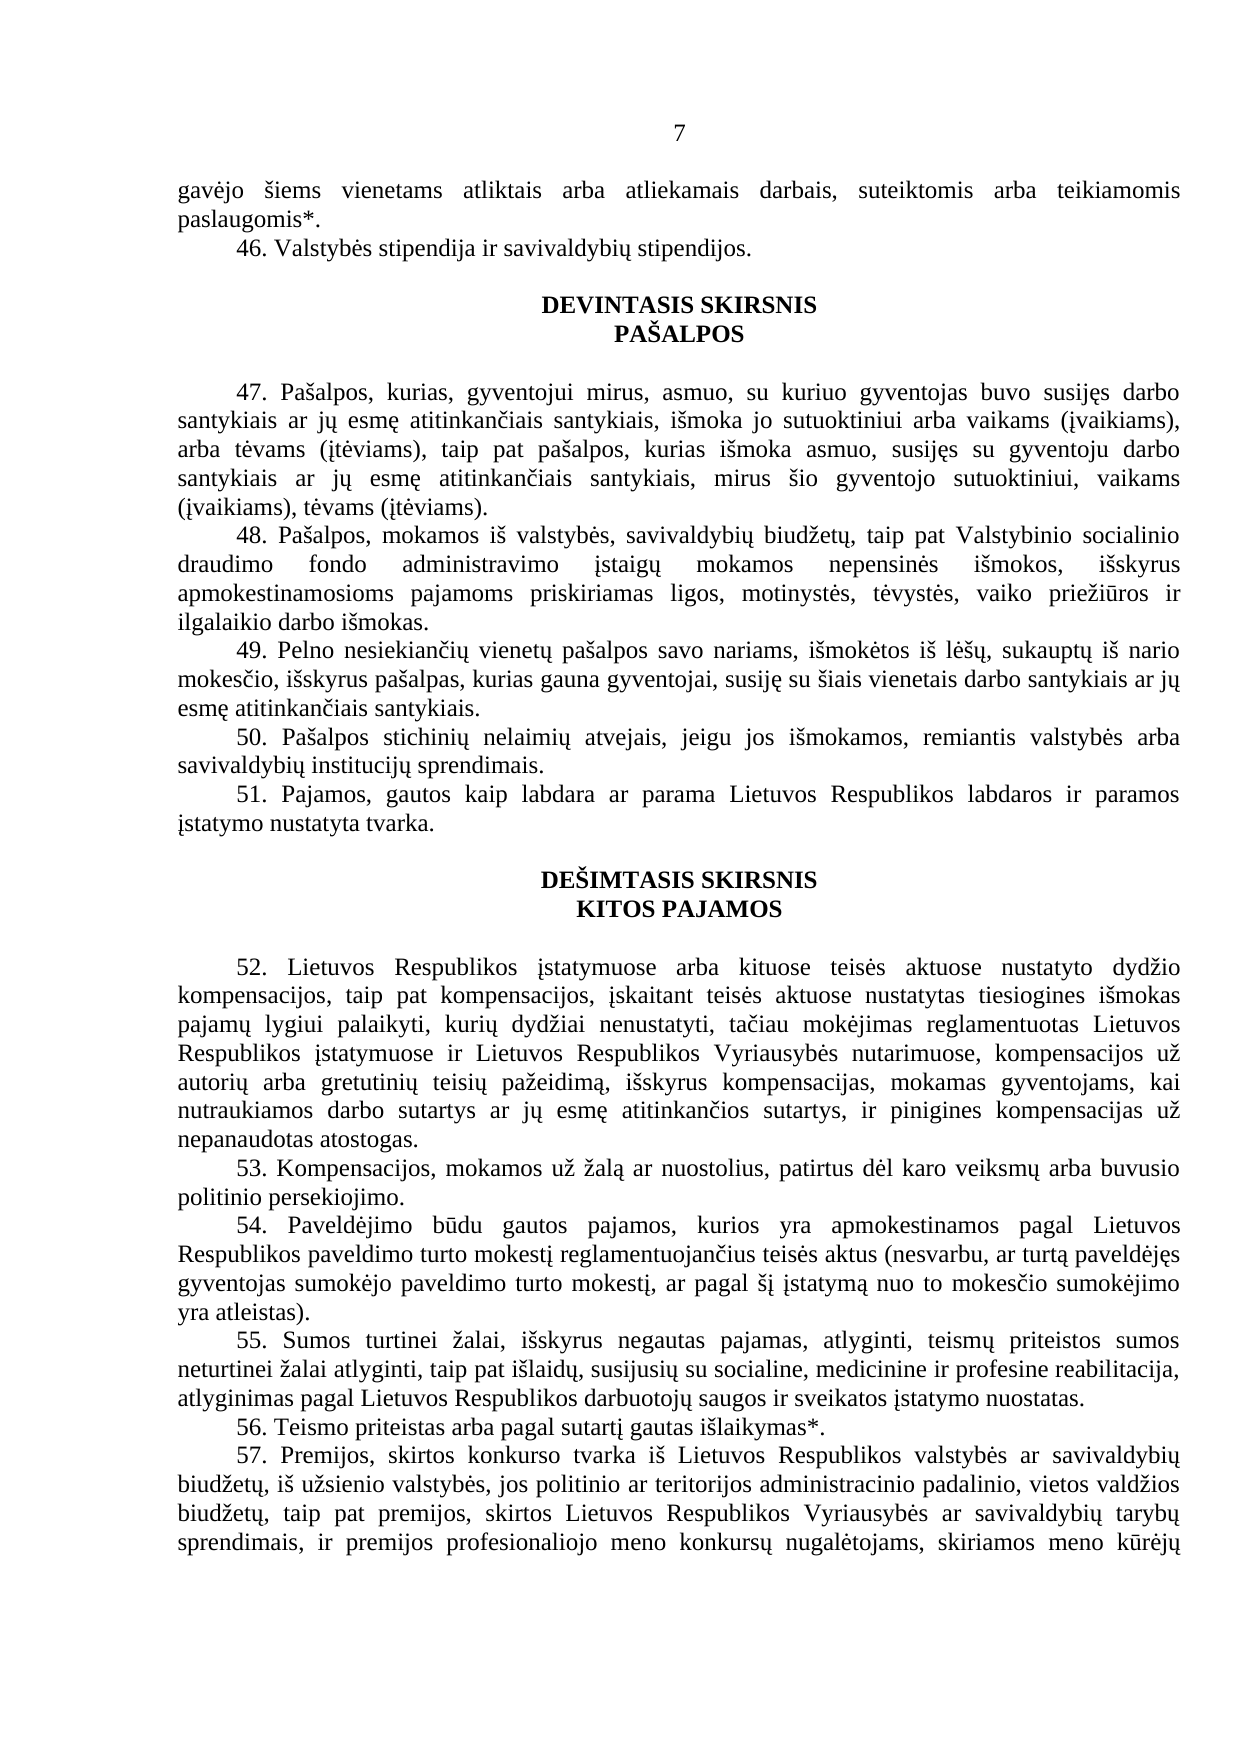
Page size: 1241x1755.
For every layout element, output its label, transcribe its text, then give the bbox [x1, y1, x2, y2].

text 57. Premijos, skirtos konkurso tvarka iš Lietuvos Respublikos valstybės ar savivaldybių biudžetų, iš užsienio valstybės, jos politinio ar teritorijos administracinio padalinio, vietos valdžios biudžetų, taip pat premijos, skirtos Lietuvos Respublikos Vyriausybės ar savivaldybių tarybų sprendimais, ir premijos profesionaliojo meno konkursų nugalėtojams, skiriamos meno kūrėjų [177, 1441, 1181, 1556]
text 51. Pajamos, gautos kaip labdara ar parama Lietuvos Respublikos labdaros ir paramos įstatymo nustatyta tvarka. [177, 779, 1181, 837]
text 47. Pašalpos, kurias, gyventojui mirus, asmuo, su kuriuo gyventojas buvo susijęs darbo santykiais ar jų esmę atitinkančiais santykiais, išmoka jo sutuoktiniui arba vaikams (įvaikiams), arba tėvams (įtėviams), taip pat pašalpos, kurias išmoka asmuo, susijęs su gyventoju darbo santykiais ar jų esmę atitinkančiais santykiais, mirus šio gyventojo sutuoktiniui, vaikams (įvaikiams), tėvams (įtėviams). [177, 377, 1181, 521]
text 56. Teismo priteistas arba pagal sutartį gautas išlaikymas*. [177, 1412, 1181, 1441]
text 54. Paveldėjimo būdu gautos pajamos, kurios yra apmokestinamos pagal Lietuvos Respublikos paveldimo turto mokestį reglamentuojančius teisės aktus (nesvarbu, ar turtą paveldėjęs gyventojas sumokėjo paveldimo turto mokestį, ar pagal šį įstatymą nuo to mokesčio sumokėjimo yra atleistas). [177, 1211, 1181, 1326]
text DEŠIMTASIS SKIRSNIS [177, 866, 1181, 894]
text 55. Sumos turtinei žalai, išskyrus negautas pajamas, atlyginti, teismų priteistos sumos neturtinei žalai atlyginti, taip pat išlaidų, susijusių su socialine, medicinine ir profesine reabilitacija, atlyginimas pagal Lietuvos Respublikos darbuotojų saugos ir sveikatos įstatymo nuostatas. [177, 1326, 1181, 1412]
text 46. Valstybės stipendija ir savivaldybių stipendijos. [177, 233, 1181, 262]
text KITOS PAJAMOS [177, 894, 1181, 923]
text 49. Pelno nesiekiančių vienetų pašalpos savo nariams, išmokėtos iš lėšų, sukauptų iš nario mokesčio, išskyrus pašalpas, kurias gauna gyventojai, susiję su šiais vienetais darbo santykiais ar jų esmę atitinkančiais santykiais. [177, 636, 1181, 722]
text gavėjo šiems vienetams atliktais arba atliekamais darbais, suteiktomis arba teikiamomis paslaugomis*. [177, 176, 1181, 233]
text 52. Lietuvos Respublikos įstatymuose arba kituose teisės aktuose nustatyto dydžio kompensacijos, taip pat kompensacijos, įskaitant teisės aktuose nustatytas tiesiogines išmokas pajamų lygiui palaikyti, kurių dydžiai nenustatyti, tačiau mokėjimas reglamentuotas Lietuvos Respublikos įstatymuose ir Lietuvos Respublikos Vyriausybės nutarimuose, kompensacijos už autorių arba gretutinių teisių pažeidimą, išskyrus kompensacijas, mokamas gyventojams, kai nutraukiamos darbo sutartys ar jų esmę atitinkančios sutartys, ir pinigines kompensacijas už nepanaudotas atostogas. [177, 952, 1181, 1153]
text 48. Pašalpos, mokamos iš valstybės, savivaldybių biudžetų, taip pat Valstybinio socialinio draudimo fondo administravimo įstaigų mokamos nepensinės išmokos, išskyrus apmokestinamosioms pajamoms priskiriamas ligos, motinystės, tėvystės, vaiko priežiūros ir ilgalaikio darbo išmokas. [177, 521, 1181, 636]
text PAŠALPOS [177, 319, 1181, 348]
text DEVINTASIS SKIRSNIS [177, 291, 1181, 319]
text 53. Kompensacijos, mokamos už žalą ar nuostolius, patirtus dėl karo veiksmų arba buvusio politinio persekiojimo. [177, 1153, 1181, 1211]
text 50. Pašalpos stichinių nelaimių atvejais, jeigu jos išmokamos, remiantis valstybės arba savivaldybių institucijų sprendimais. [177, 722, 1181, 779]
